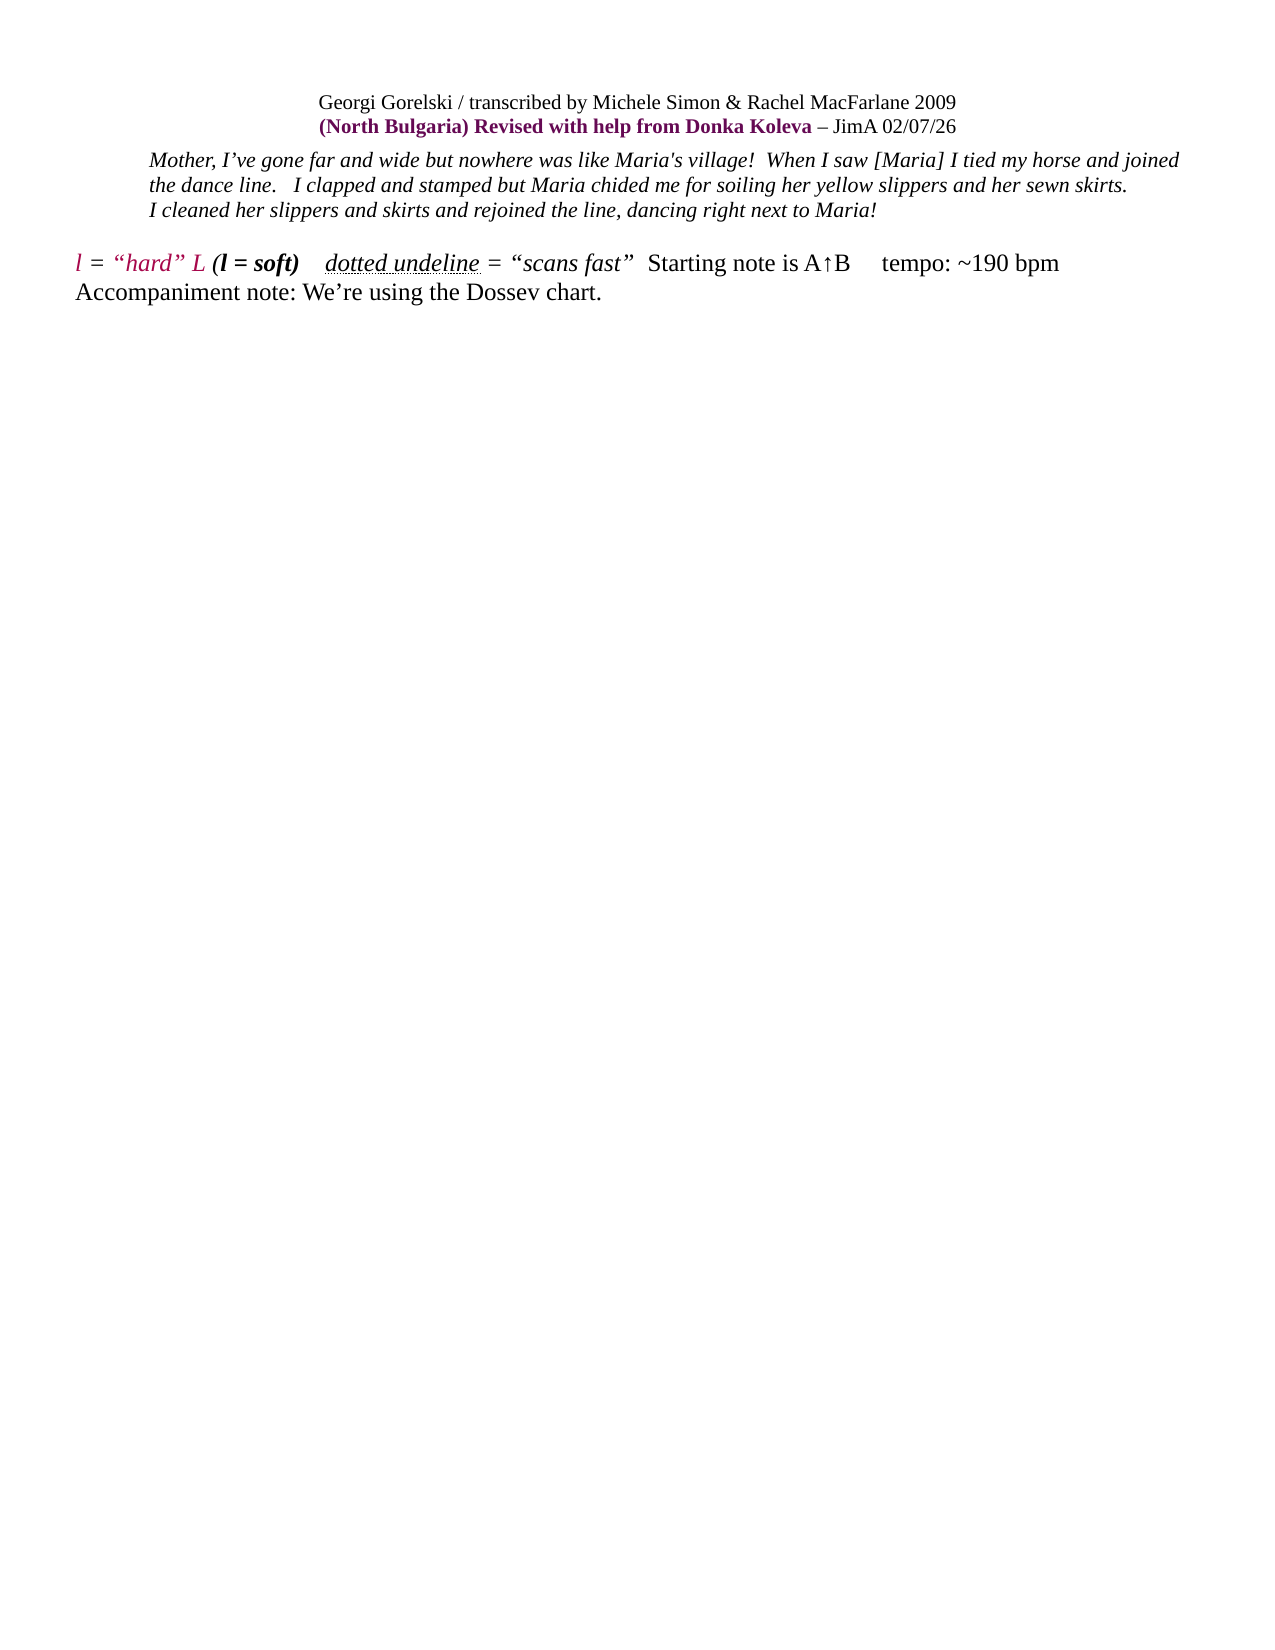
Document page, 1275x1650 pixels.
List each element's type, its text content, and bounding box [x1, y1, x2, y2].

text Mother, I’ve gone far and wide but nowhere was like Maria's village! When I saw [Maria] I tied my horse and joined the dance line. I clapped and stamped but Maria chided me for soiling her yellow slippers and her sewn skirts. I cleaned her slippers and skirts and rejoined the line, dancing right next to Maria! [149, 147, 1200, 223]
subtitle (North Bulgaria) Revised with help from Donka Koleva – JimA 02/07/26 [75, 114, 1200, 138]
text l = “hard” L (l = soft) dotted undeline = “scans fast” Starting note is A↑B tempo: ~190 bpm Accompaniment note: We’re using the Dossev chart. [75, 248, 1200, 305]
subtitle Georgi Gorelski / transcribed by Michele Simon & Rachel MacFarlane 2009 [75, 90, 1200, 114]
